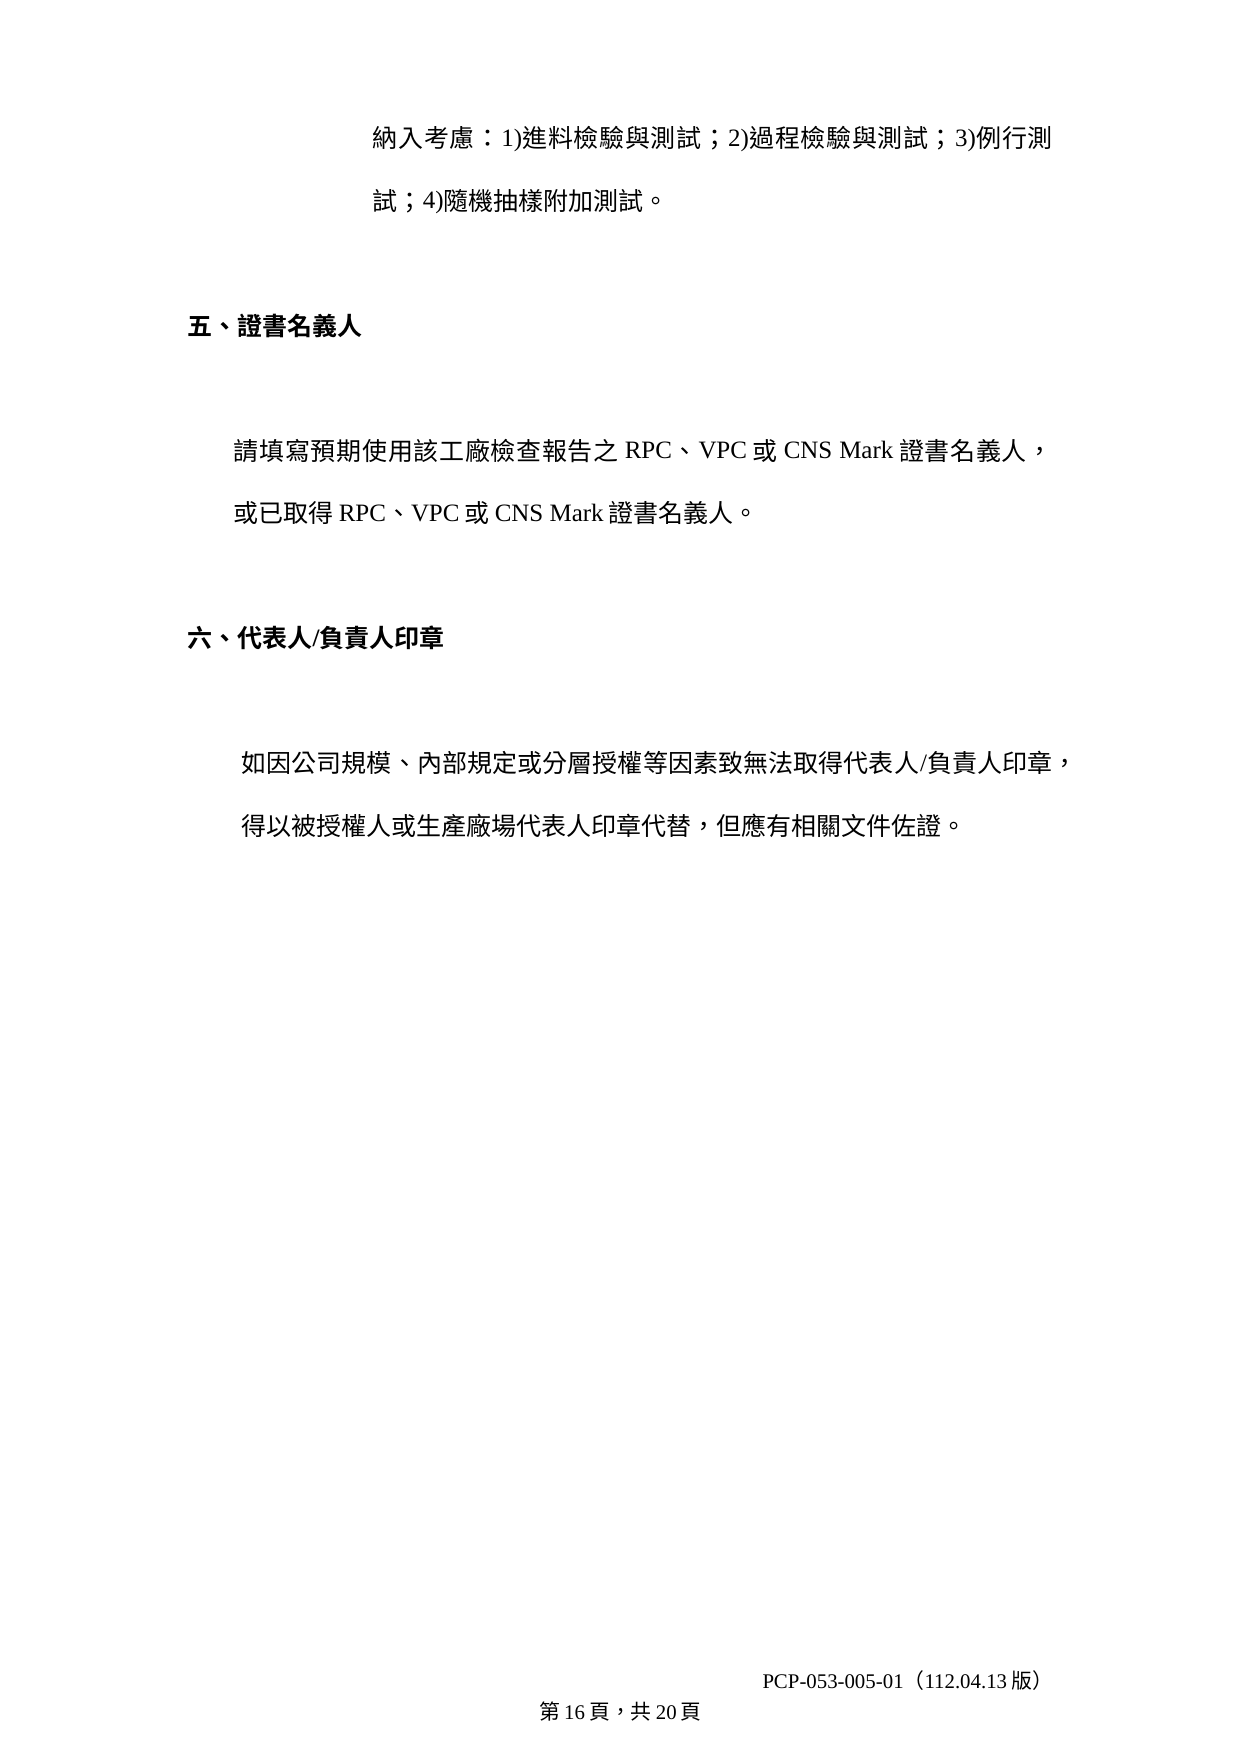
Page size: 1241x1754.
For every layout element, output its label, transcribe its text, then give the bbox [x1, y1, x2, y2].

list 納入考慮：1)進料檢驗與測試；2)過程檢驗與測試；3)例行測試；4)隨機抽樣附加測試。 [276, 95, 1053, 220]
text 如因公司規模、內部規定或分層授權等因素致無法取得代表人/負責人印章，得以被授權人或生產廠場代表人印章代替，但應有相關文件佐證。 [241, 720, 1053, 845]
text 五、證書名義人 [187, 283, 1053, 345]
text 六、代表人/負責人印章 [187, 595, 1053, 658]
text 請填寫預期使用該工廠檢查報告之RPC、VPC或CNS Mark證書名義人，或已取得RPC、VPC或CNS Mark證書名義人。 [233, 408, 1053, 533]
